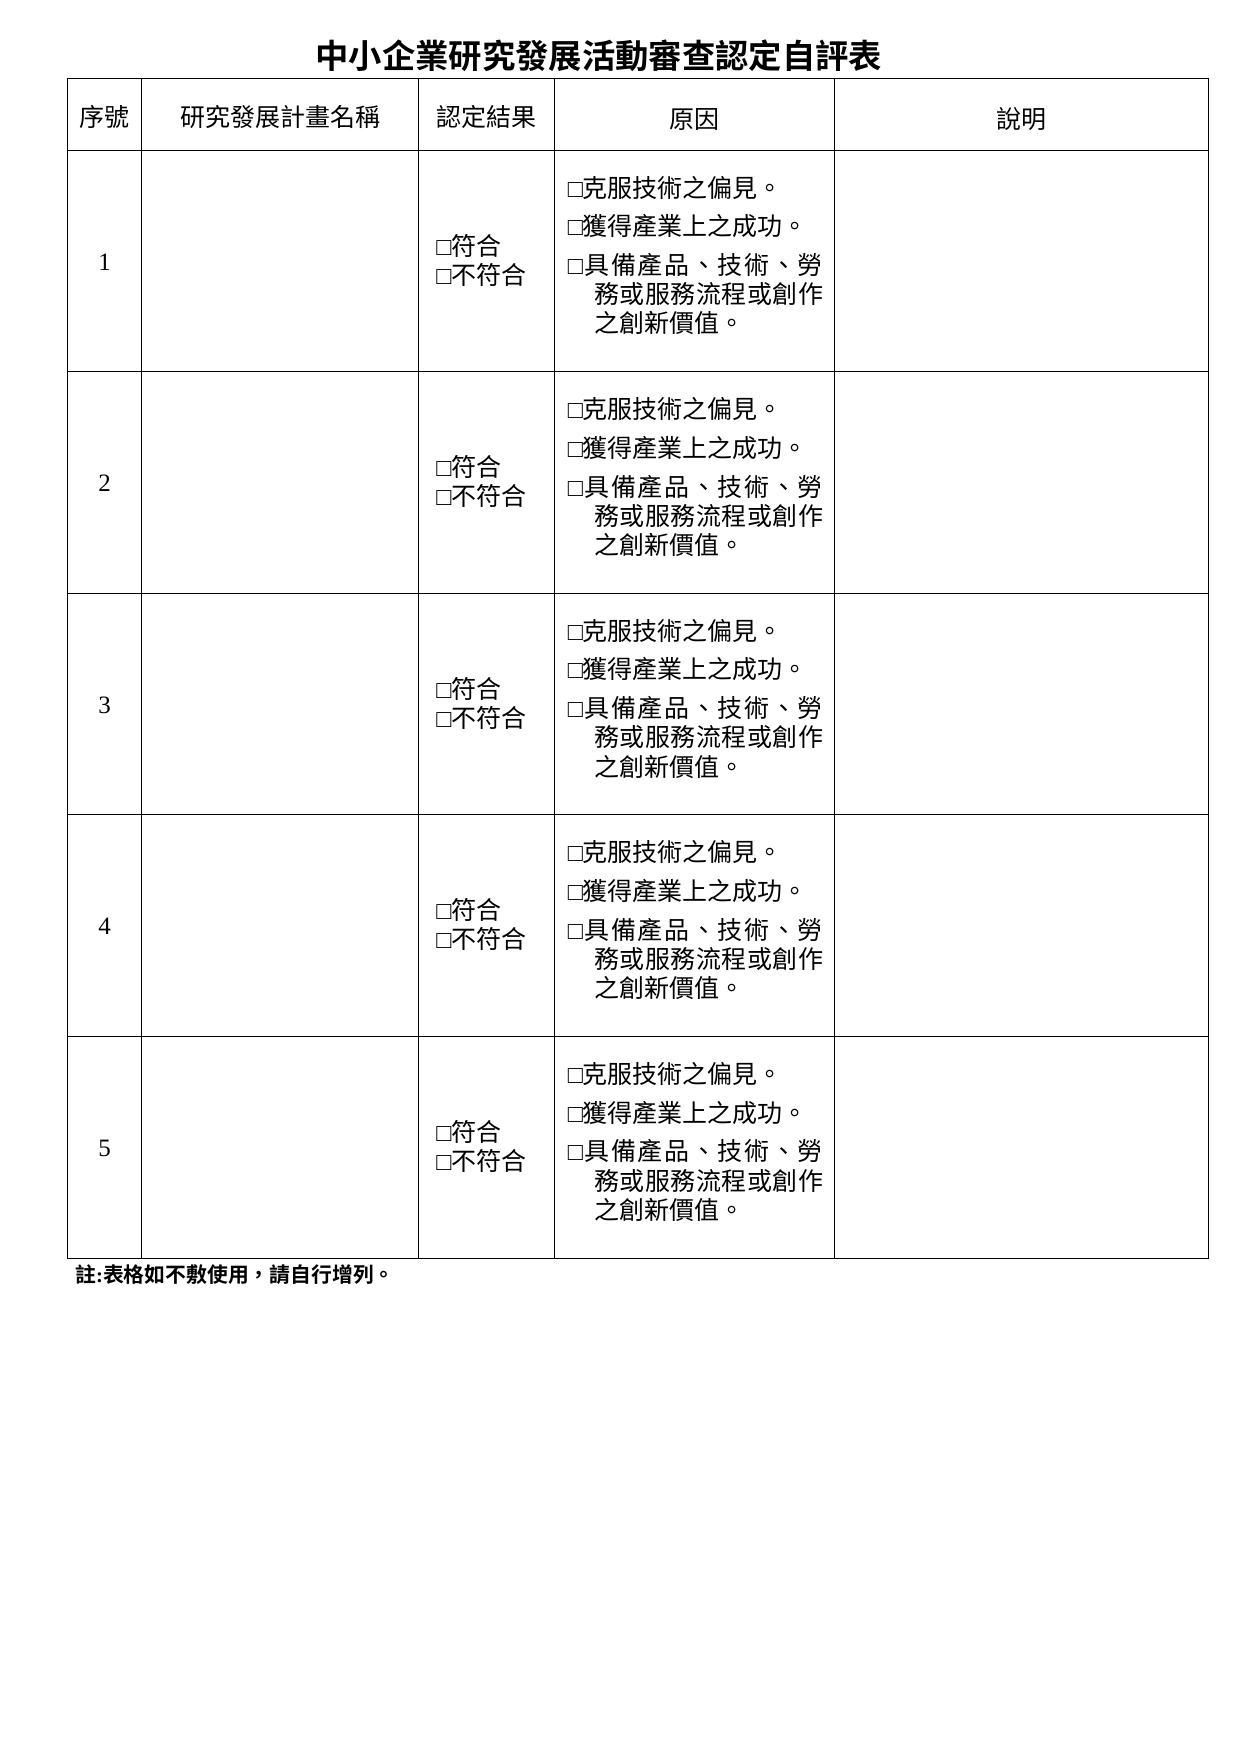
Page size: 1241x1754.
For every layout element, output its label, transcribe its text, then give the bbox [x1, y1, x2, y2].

table_cell [142, 815, 418, 1036]
text 中小企業研究發展活動審查認定自評表 [75, 29, 1122, 78]
table_cell □克服技術之偏見。 □獲得產業上之成功。 □具備產品、技術、勞務或服務流程或創作之創新價值。 [555, 815, 834, 1036]
table_cell [835, 151, 1208, 371]
table_cell [835, 372, 1208, 593]
table_cell [835, 594, 1208, 814]
table_cell □符合 □不符合 [419, 1037, 554, 1257]
table_header 說明 [835, 79, 1208, 150]
table_header 研究發展計畫名稱 [142, 79, 418, 150]
table_cell □克服技術之偏見。 □獲得產業上之成功。 □具備產品、技術、勞務或服務流程或創作之創新價值。 [555, 151, 834, 371]
table_cell 3 [68, 594, 141, 814]
table_header 序號 [68, 79, 141, 150]
table_cell [142, 372, 418, 593]
table_header 原因 [555, 79, 834, 150]
table_cell 4 [68, 815, 141, 1036]
table_cell □符合 □不符合 [419, 372, 554, 593]
table_cell [835, 1037, 1208, 1257]
table_cell □克服技術之偏見。 □獲得產業上之成功。 □具備產品、技術、勞務或服務流程或創作之創新價值。 [555, 594, 834, 814]
table_cell 1 [68, 151, 141, 371]
table_cell [835, 815, 1208, 1036]
text 註:表格如不敷使用，請自行增列。 [75, 1259, 1122, 1289]
table_cell [142, 151, 418, 371]
table_cell □克服技術之偏見。 □獲得產業上之成功。 □具備產品、技術、勞務或服務流程或創作之創新價值。 [555, 1037, 834, 1257]
table_cell □符合 □不符合 [419, 594, 554, 814]
table_cell [142, 594, 418, 814]
table_cell 2 [68, 372, 141, 593]
table_cell □符合 □不符合 [419, 815, 554, 1036]
table_header 認定結果 [419, 79, 554, 150]
table_cell □符合 □不符合 [419, 151, 554, 371]
table_cell 5 [68, 1037, 141, 1257]
table_cell □克服技術之偏見。 □獲得產業上之成功。 □具備產品、技術、勞務或服務流程或創作之創新價值。 [555, 372, 834, 593]
table_cell [142, 1037, 418, 1257]
